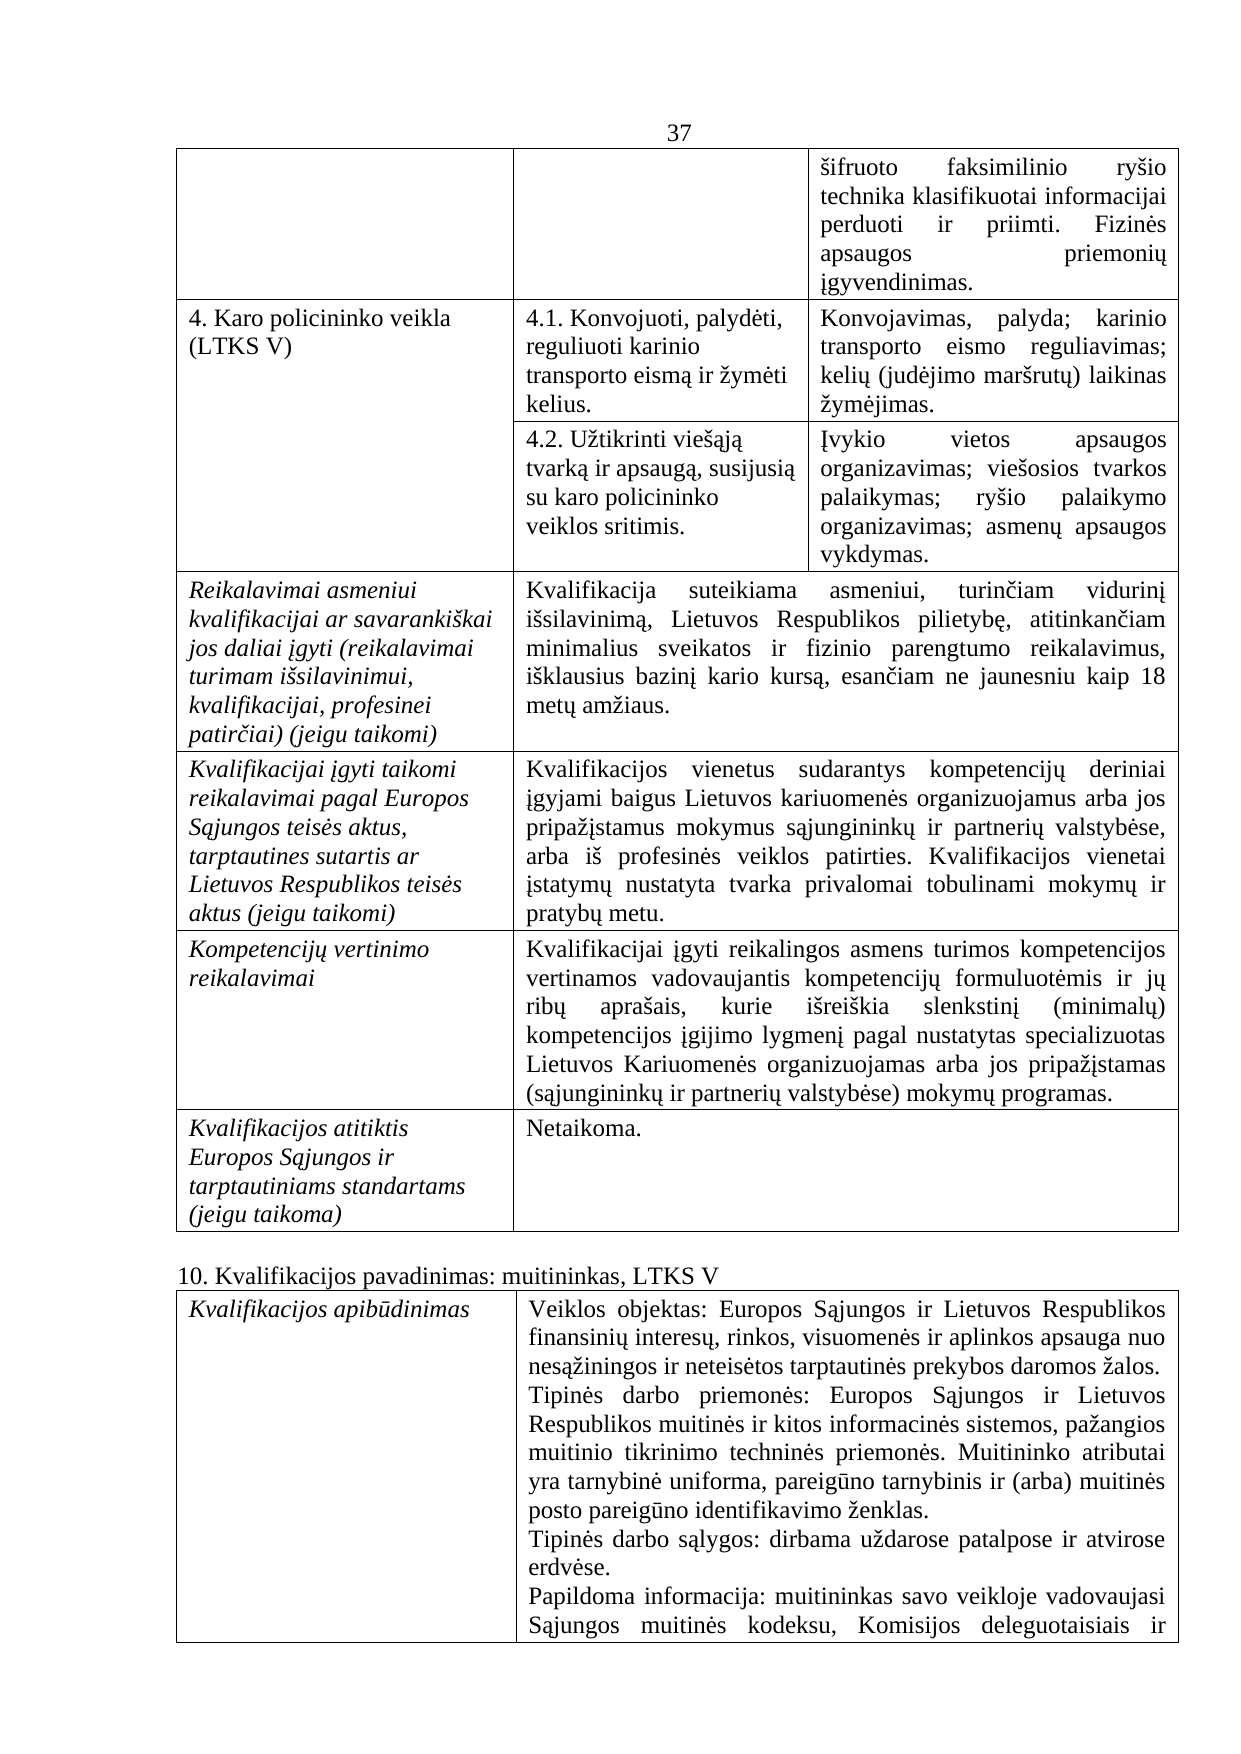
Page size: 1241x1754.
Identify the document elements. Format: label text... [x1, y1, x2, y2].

text 10. Kvalifikacijos pavadinimas: muitininkas, LTKS V [177, 1261, 1181, 1290]
table_cell 4.2. Užtikrinti viešąją tvarką ir apsaugą, susijusią su karo policininko veiklos sritimis. [514, 422, 808, 571]
table_cell Kvalifikacijai įgyti taikomi reikalavimai pagal Europos Sąjungos teisės aktus, tarptautines sutartis ar Lietuvos Respublikos teisės aktus (jeigu taikomi) [177, 752, 513, 930]
table_cell 4.1. Konvojuoti, palydėti, reguliuoti karinio transporto eismą ir žymėti kelius. [514, 300, 808, 421]
table_cell Kompetencijų vertinimo reikalavimai [177, 931, 513, 1109]
table_cell Kvalifikacijos vienetus sudarantys kompetencijų deriniai įgyjami baigus Lietuvos kariuomenės organizuojamus arba jos pripažįstamus mokymus sąjungininkų ir partnerių valstybėse, arba iš profesinės veiklos patirties. Kvalifikacijos vienetai įstatymų nustatyta tvarka privalomai tobulinami mokymų ir pratybų metu. [514, 752, 1178, 930]
table_cell [514, 149, 808, 299]
table_cell Kvalifikacijai įgyti reikalingos asmens turimos kompetencijos vertinamos vadovaujantis kompetencijų formuluotėmis ir jų ribų aprašais, kurie išreiškia slenkstinį (minimalų) kompetencijos įgijimo lygmenį pagal nustatytas specializuotas Lietuvos Kariuomenės organizuojamas arba jos pripažįstamas (sąjungininkų ir partnerių valstybėse) mokymų programas. [514, 931, 1178, 1109]
table_cell Reikalavimai asmeniui kvalifikacijai ar savarankiškai jos daliai įgyti (reikalavimai turimam išsilavinimui, kvalifikacijai, profesinei patirčiai) (jeigu taikomi) [177, 572, 513, 751]
table_header Kvalifikacijos apibūdinimas [177, 1291, 516, 1642]
table_cell 4. Karo policininko veikla (LTKS V) [177, 300, 513, 571]
table_cell šifruoto faksimilinio ryšio technika klasifikuotai informacijai perduoti ir priimti. Fizinės apsaugos priemonių įgyvendinimas. [809, 149, 1178, 299]
table_header Veiklos objektas: Europos Sąjungos ir Lietuvos Respublikos finansinių interesų, rinkos, visuomenės ir aplinkos apsauga nuo nesąžiningos ir neteisėtos tarptautinės prekybos daromos žalos. Tipinės darbo priemonės: Europos Sąjungos ir Lietuvos Respublikos muitinės ir kitos informacinės sistemos, pažangios muitinio tikrinimo techninės priemonės. Muitininko atributai yra tarnybinė uniforma, pareigūno tarnybinis ir (arba) muitinės posto pareigūno identifikavimo ženklas. Tipinės darbo sąlygos: dirbama uždarose patalpose ir atvirose erdvėse. Papildoma informacija: muitininkas savo veikloje vadovaujasi Sąjungos muitinės kodeksu, Komisijos deleguotaisiais ir [517, 1291, 1178, 1642]
table_cell Kvalifikacija suteikiama asmeniui, turinčiam vidurinį išsilavinimą, Lietuvos Respublikos pilietybę, atitinkančiam minimalius sveikatos ir fizinio parengtumo reikalavimus, išklausius bazinį kario kursą, esančiam ne jaunesniu kaip 18 metų amžiaus. [514, 572, 1178, 751]
table_cell Konvojavimas, palyda; karinio transporto eismo reguliavimas; kelių (judėjimo maršrutų) laikinas žymėjimas. [809, 300, 1178, 421]
table_cell Kvalifikacijos atitiktis Europos Sąjungos ir tarptautiniams standartams (jeigu taikoma) [177, 1110, 513, 1231]
table_cell Netaikoma. [514, 1110, 1178, 1231]
table_cell [177, 149, 513, 299]
table_cell Įvykio vietos apsaugos organizavimas; viešosios tvarkos palaikymas; ryšio palaikymo organizavimas; asmenų apsaugos vykdymas. [809, 422, 1178, 571]
